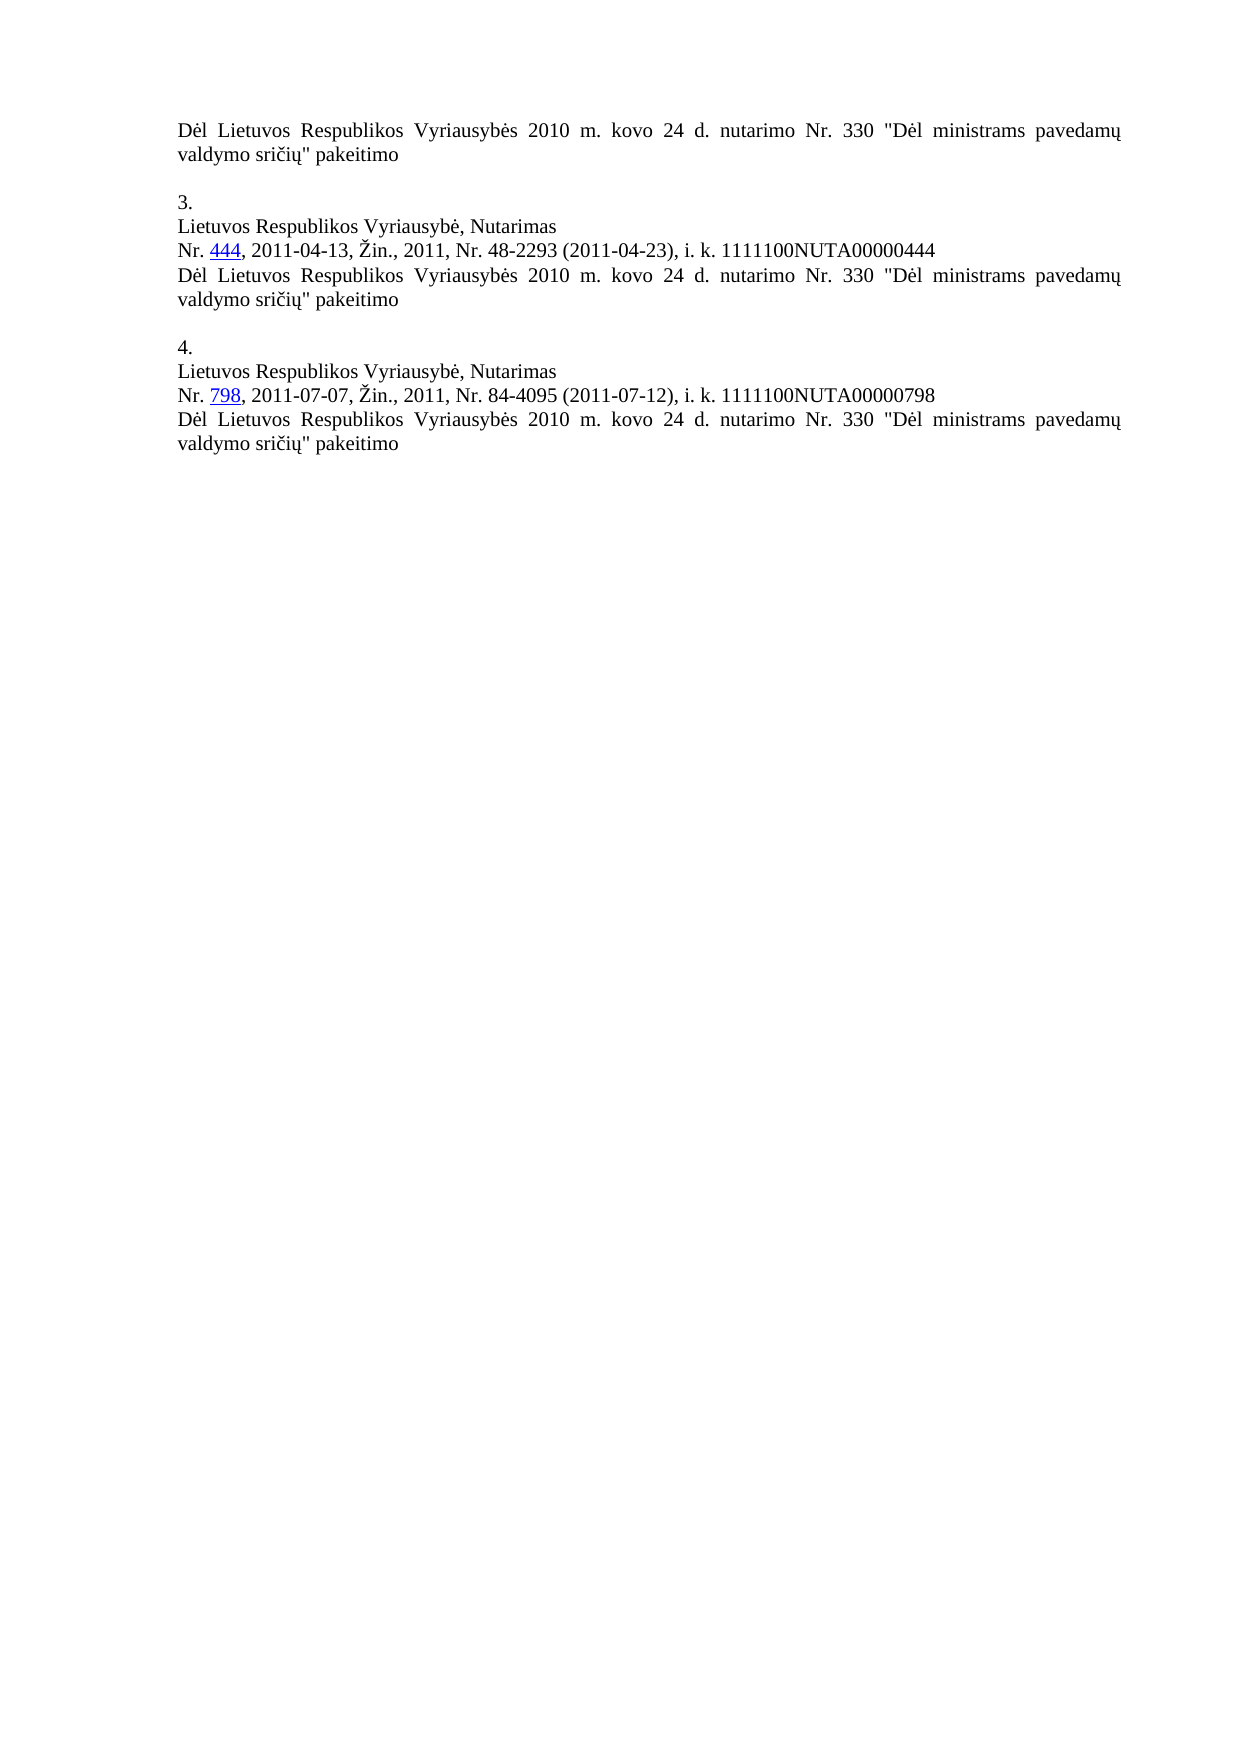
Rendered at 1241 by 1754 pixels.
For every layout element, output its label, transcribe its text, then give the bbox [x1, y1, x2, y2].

text Nr. 444, 2011-04-13, Žin., 2011, Nr. 48-2293 (2011-04-23), i. k. 1111100NUTA00000444 [177, 238, 1122, 262]
text 4. [177, 335, 1122, 359]
text Nr. 798, 2011-07-07, Žin., 2011, Nr. 84-4095 (2011-07-12), i. k. 1111100NUTA00000798 [177, 383, 1122, 407]
text Lietuvos Respublikos Vyriausybė, Nutarimas [177, 214, 1122, 238]
text Dėl Lietuvos Respublikos Vyriausybės 2010 m. kovo 24 d. nutarimo Nr. 330 "Dėl ministrams pavedamų valdymo sričių" pakeitimo [177, 407, 1122, 455]
text Dėl Lietuvos Respublikos Vyriausybės 2010 m. kovo 24 d. nutarimo Nr. 330 "Dėl ministrams pavedamų valdymo sričių" pakeitimo [177, 118, 1122, 166]
text Lietuvos Respublikos Vyriausybė, Nutarimas [177, 359, 1122, 383]
text Dėl Lietuvos Respublikos Vyriausybės 2010 m. kovo 24 d. nutarimo Nr. 330 "Dėl ministrams pavedamų valdymo sričių" pakeitimo [177, 262, 1122, 311]
text 3. [177, 190, 1122, 214]
